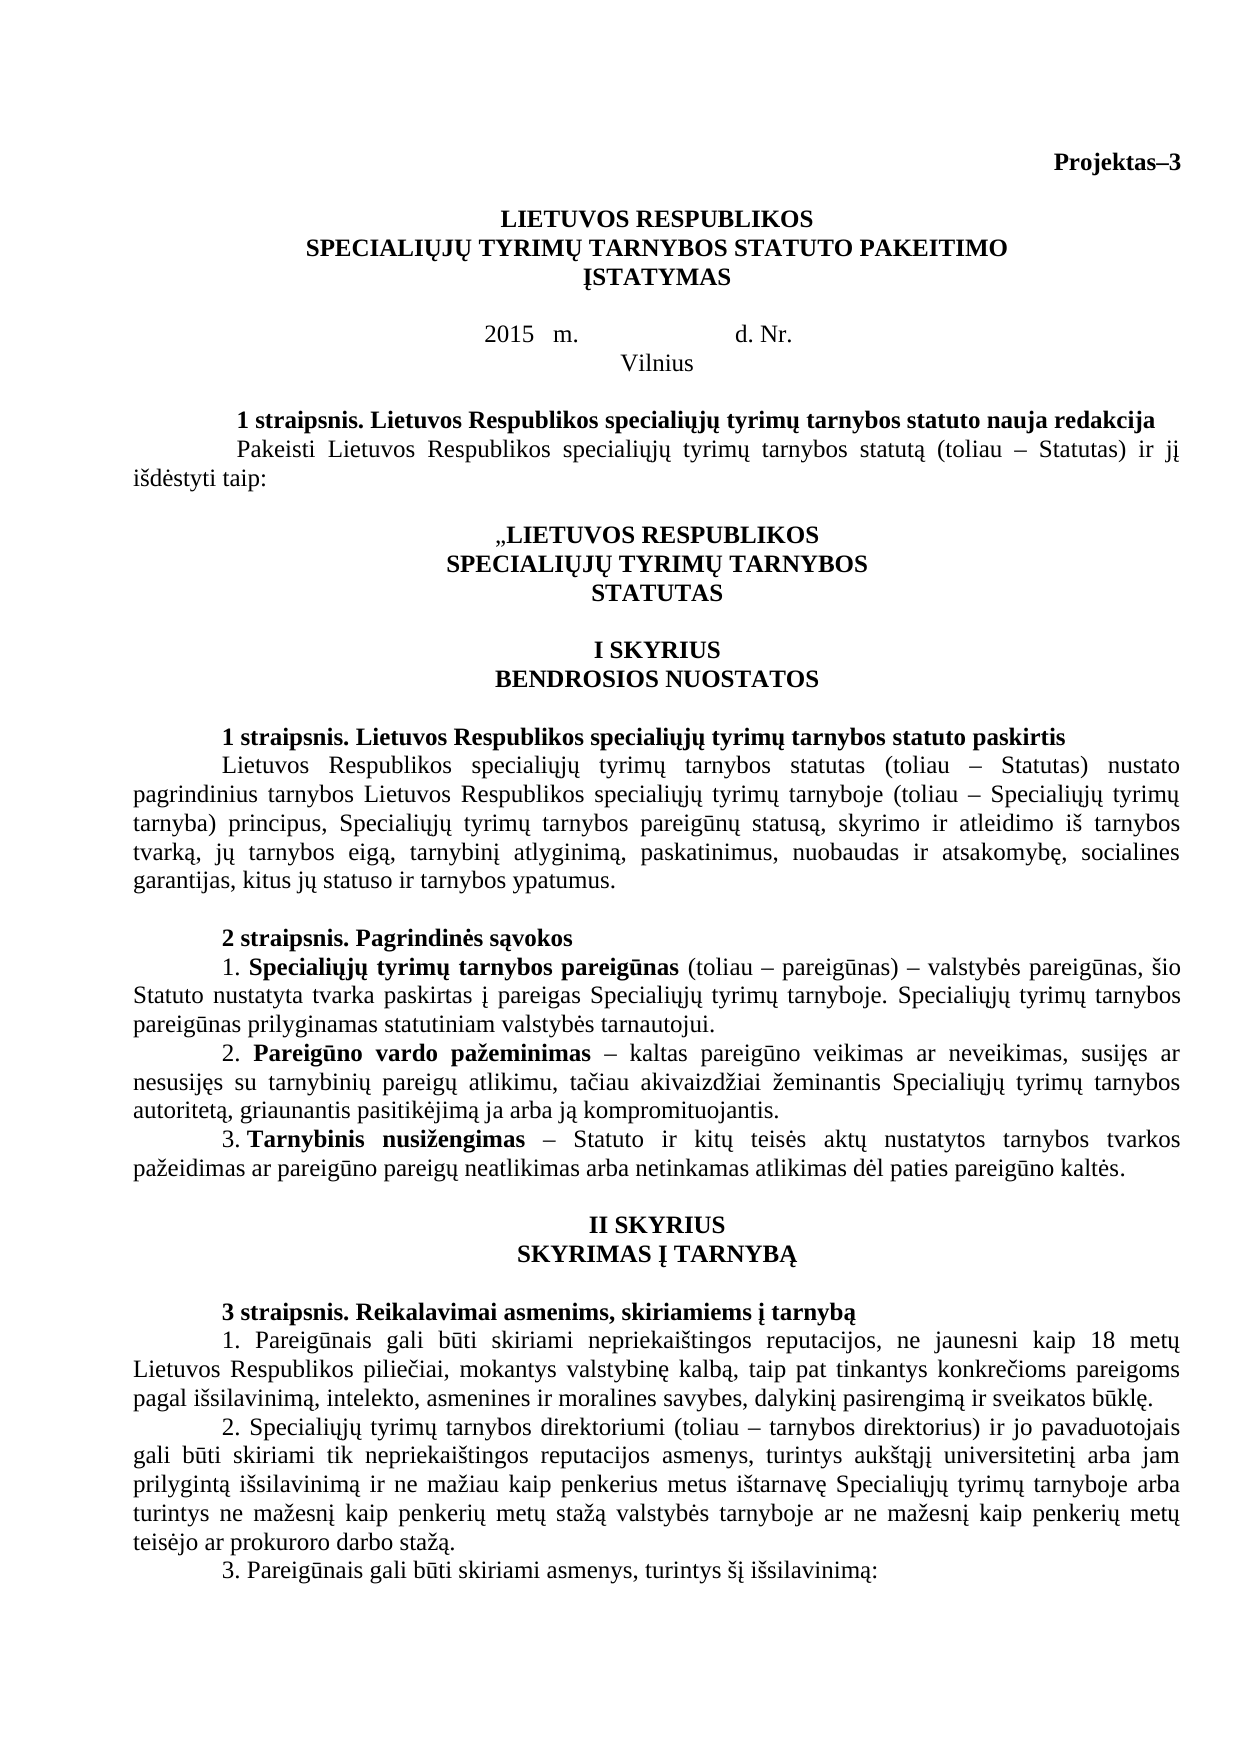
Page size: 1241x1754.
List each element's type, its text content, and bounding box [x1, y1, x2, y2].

text ĮSTATYMAS [133, 262, 1181, 291]
text 2 straipsnis. Pagrindinės sąvokos [133, 923, 1181, 952]
text 1 straipsnis. Lietuvos Respublikos specialiųjų tyrimų tarnybos statuto nauja redakcija [236, 406, 1181, 434]
text BENDROSIOS NUOSTATOS [133, 664, 1181, 693]
text STATUTAS [133, 578, 1181, 607]
text 3 straipsnis. Reikalavimai asmenims, skiriamiems į tarnybą [133, 1297, 1181, 1326]
text Lietuvos Respublikos specialiųjų tyrimų tarnybos statutas (toliau – Statutas) nustato pagrindinius tarnybos Lietuvos Respublikos specialiųjų tyrimų tarnyboje (toliau – Specialiųjų tyrimų tarnyba) principus, Specialiųjų tyrimų tarnybos pareigūnų statusą, skyrimo ir atleidimo iš tarnybos tvarką, jų tarnybos eigą, tarnybinį atlyginimą, paskatinimus, nuobaudas ir atsakomybę, socialines garantijas, kitus jų statuso ir tarnybos ypatumus. [133, 751, 1181, 894]
text Pakeisti Lietuvos Respublikos specialiųjų tyrimų tarnybos statutą (toliau – Statutas) ir jį išdėstyti taip: [133, 434, 1181, 492]
text LIETUVOS RESPUBLIKOS [133, 204, 1181, 233]
text 2. Specialiųjų tyrimų tarnybos direktoriumi (toliau – tarnybos direktorius) ir jo pavaduotojais gali būti skiriami tik nepriekaištingos reputacijos asmenys, turintys aukštąjį universitetinį arba jam prilygintą išsilavinimą ir ne mažiau kaip penkerius metus ištarnavę Specialiųjų tyrimų tarnyboje arba turintys ne mažesnį kaip penkerių metų stažą valstybės tarnyboje ar ne mažesnį kaip penkerių metų teisėjo ar prokuroro darbo stažą. [133, 1412, 1181, 1556]
text 3. Tarnybinis nusižengimas – Statuto ir kitų teisės aktų nustatytos tarnybos tvarkos pažeidimas ar pareigūno pareigų neatlikimas arba netinkamas atlikimas dėl paties pareigūno kaltės. [133, 1124, 1181, 1182]
text SPECIALIŲJŲ TYRIMŲ TARNYBOS [133, 549, 1181, 578]
text I SKYRIUS [133, 636, 1181, 664]
text SKYRIMAS Į TARNYBĄ [133, 1239, 1181, 1268]
text 1 straipsnis. Lietuvos Respublikos specialiųjų tyrimų tarnybos statuto paskirtis [133, 722, 1181, 751]
text Vilnius [133, 348, 1181, 377]
text Projektas–3 [827, 147, 1181, 176]
text 1. Specialiųjų tyrimų tarnybos pareigūnas (toliau – pareigūnas) – valstybės pareigūnas, šio Statuto nustatyta tvarka paskirtas į pareigas Specialiųjų tyrimų tarnyboje. Specialiųjų tyrimų tarnybos pareigūnas prilyginamas statutiniam valstybės tarnautojui. [133, 952, 1181, 1038]
text 2015 m. d. Nr. [133, 319, 1181, 348]
text SPECIALIŲJŲ TYRIMŲ TARNYBOS STATUTO PAKEITIMO [133, 233, 1181, 262]
text II SKYRIUS [133, 1211, 1181, 1239]
text 1. Pareigūnais gali būti skiriami nepriekaištingos reputacijos, ne jaunesni kaip 18 metų Lietuvos Respublikos piliečiai, mokantys valstybinę kalbą, taip pat tinkantys konkrečioms pareigoms pagal išsilavinimą, intelekto, asmenines ir moralines savybes, dalykinį pasirengimą ir sveikatos būklę. [133, 1326, 1181, 1412]
text 3. Pareigūnais gali būti skiriami asmenys, turintys šį išsilavinimą: [133, 1556, 1181, 1584]
text „LIETUVOS RESPUBLIKOS [133, 521, 1181, 549]
text 2. Pareigūno vardo pažeminimas – kaltas pareigūno veikimas ar neveikimas, susijęs ar nesusijęs su tarnybinių pareigų atlikimu, tačiau akivaizdžiai žeminantis Specialiųjų tyrimų tarnybos autoritetą, griaunantis pasitikėjimą ja arba ją kompromituojantis. [133, 1038, 1181, 1124]
